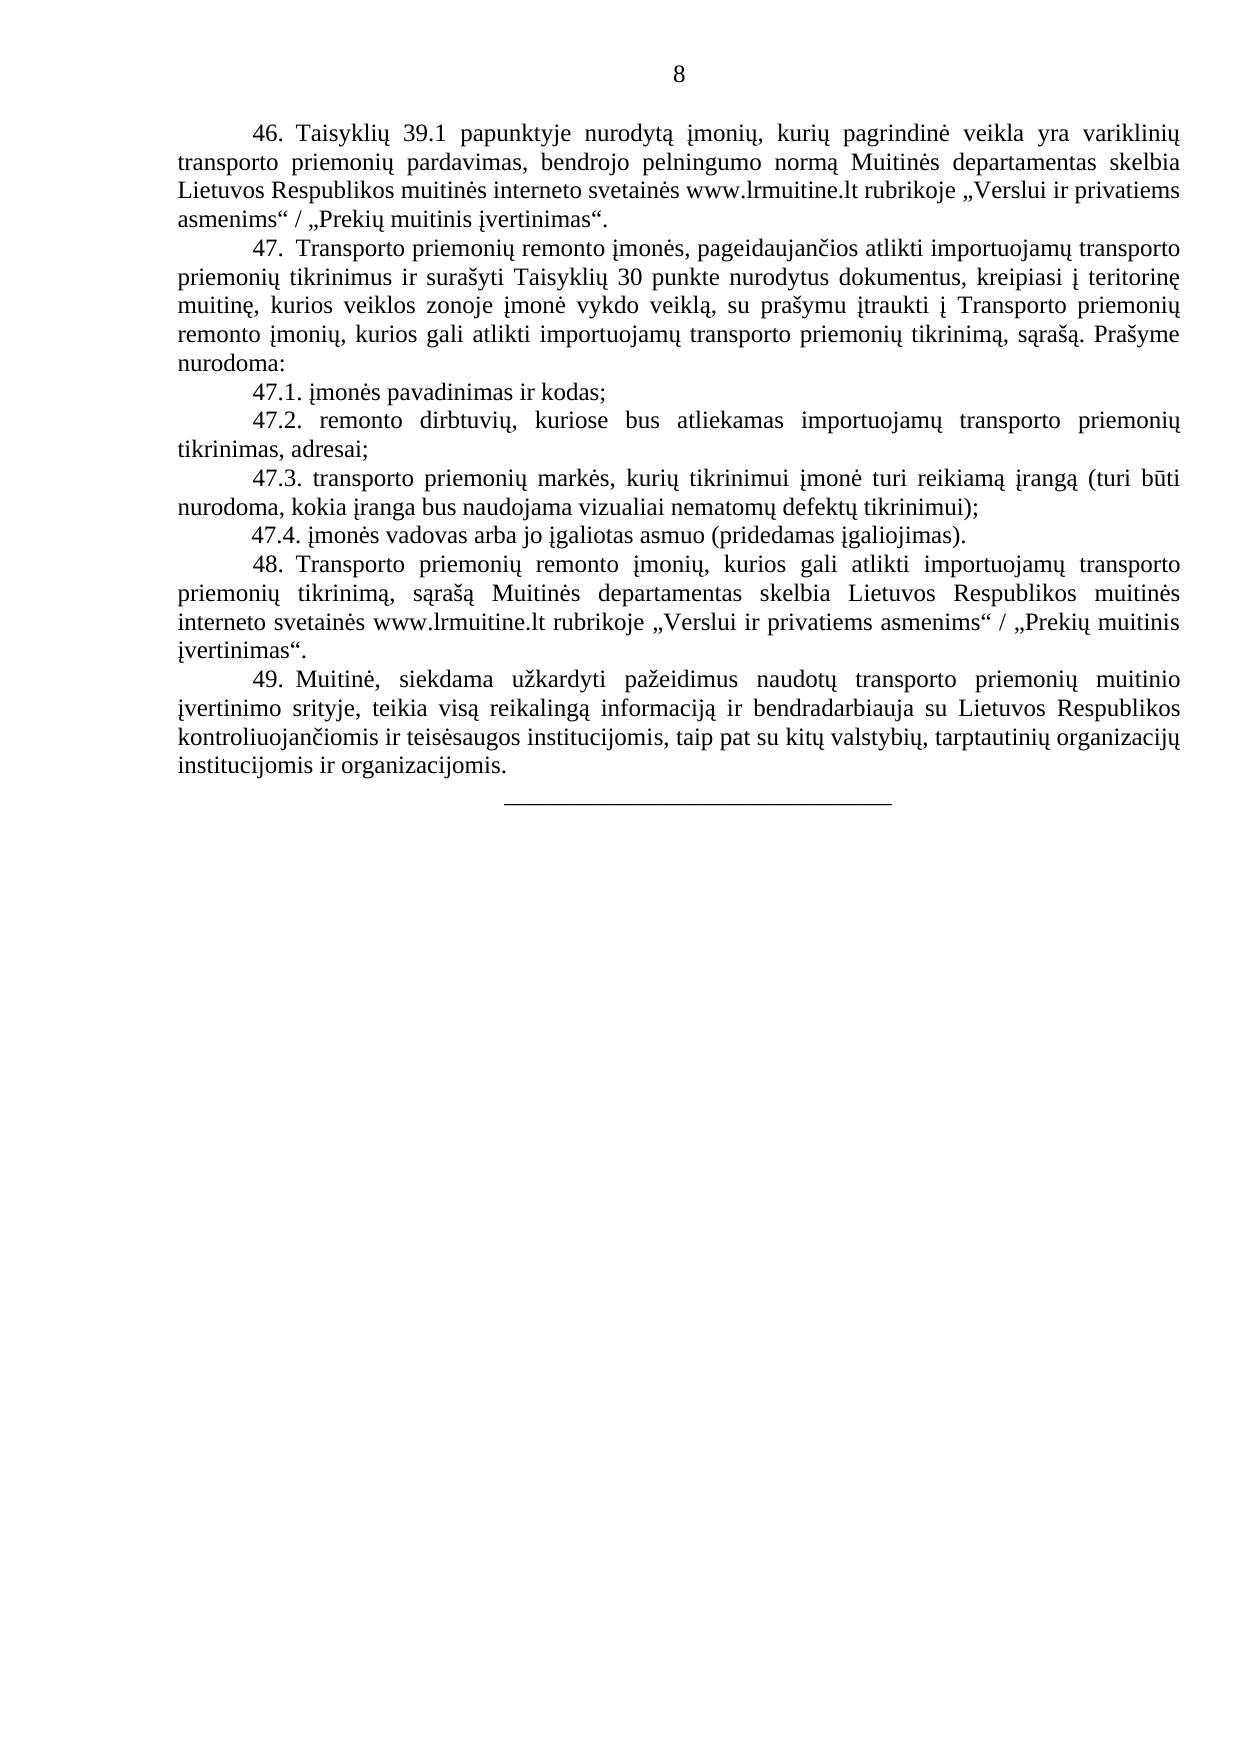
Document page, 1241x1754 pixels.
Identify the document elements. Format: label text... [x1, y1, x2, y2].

text 47.2. remonto dirbtuvių, kuriose bus atliekamas importuojamų transporto priemonių tikrinimas, adresai; [177, 406, 1181, 463]
text 47.3. transporto priemonių markės, kurių tikrinimui įmonė turi reikiamą įrangą (turi būti nurodoma, kokia įranga bus naudojama vizualiai nematomų defektų tikrinimui); [177, 463, 1181, 521]
text 46. Taisyklių 39.1 papunktyje nurodytą įmonių, kurių pagrindinė veikla yra variklinių transporto priemonių pardavimas, bendrojo pelningumo normą Muitinės departamentas skelbia Lietuvos Respublikos muitinės interneto svetainės www.lrmuitine.lt rubrikoje „Verslui ir privatiems asmenims“ / „Prekių muitinis įvertinimas“. [177, 118, 1181, 233]
text 47. Transporto priemonių remonto įmonės, pageidaujančios atlikti importuojamų transporto priemonių tikrinimus ir surašyti Taisyklių 30 punkte nurodytus dokumentus, kreipiasi į teritorinę muitinę, kurios veiklos zonoje įmonė vykdo veiklą, su prašymu įtraukti į Transporto priemonių remonto įmonių, kurios gali atlikti importuojamų transporto priemonių tikrinimą, sąrašą. Prašyme nurodoma: [177, 233, 1181, 377]
text 49. Muitinė, siekdama užkardyti pažeidimus naudotų transporto priemonių muitinio įvertinimo srityje, teikia visą reikalingą informaciją ir bendradarbiauja su Lietuvos Respublikos kontroliuojančiomis ir teisėsaugos institucijomis, taip pat su kitų valstybių, tarptautinių organizacijų institucijomis ir organizacijomis. [177, 664, 1181, 779]
text 48. Transporto priemonių remonto įmonių, kurios gali atlikti importuojamų transporto priemonių tikrinimą, sąrašą Muitinės departamentas skelbia Lietuvos Respublikos muitinės interneto svetainės www.lrmuitine.lt rubrikoje „Verslui ir privatiems asmenims“ / „Prekių muitinis įvertinimas“. [177, 549, 1181, 664]
text 47.4. įmonės vadovas arba jo įgaliotas asmuo (pridedamas įgaliojimas). [177, 521, 1181, 549]
text _______________________________ [215, 779, 1181, 808]
text 47.1. įmonės pavadinimas ir kodas; [177, 377, 1181, 406]
